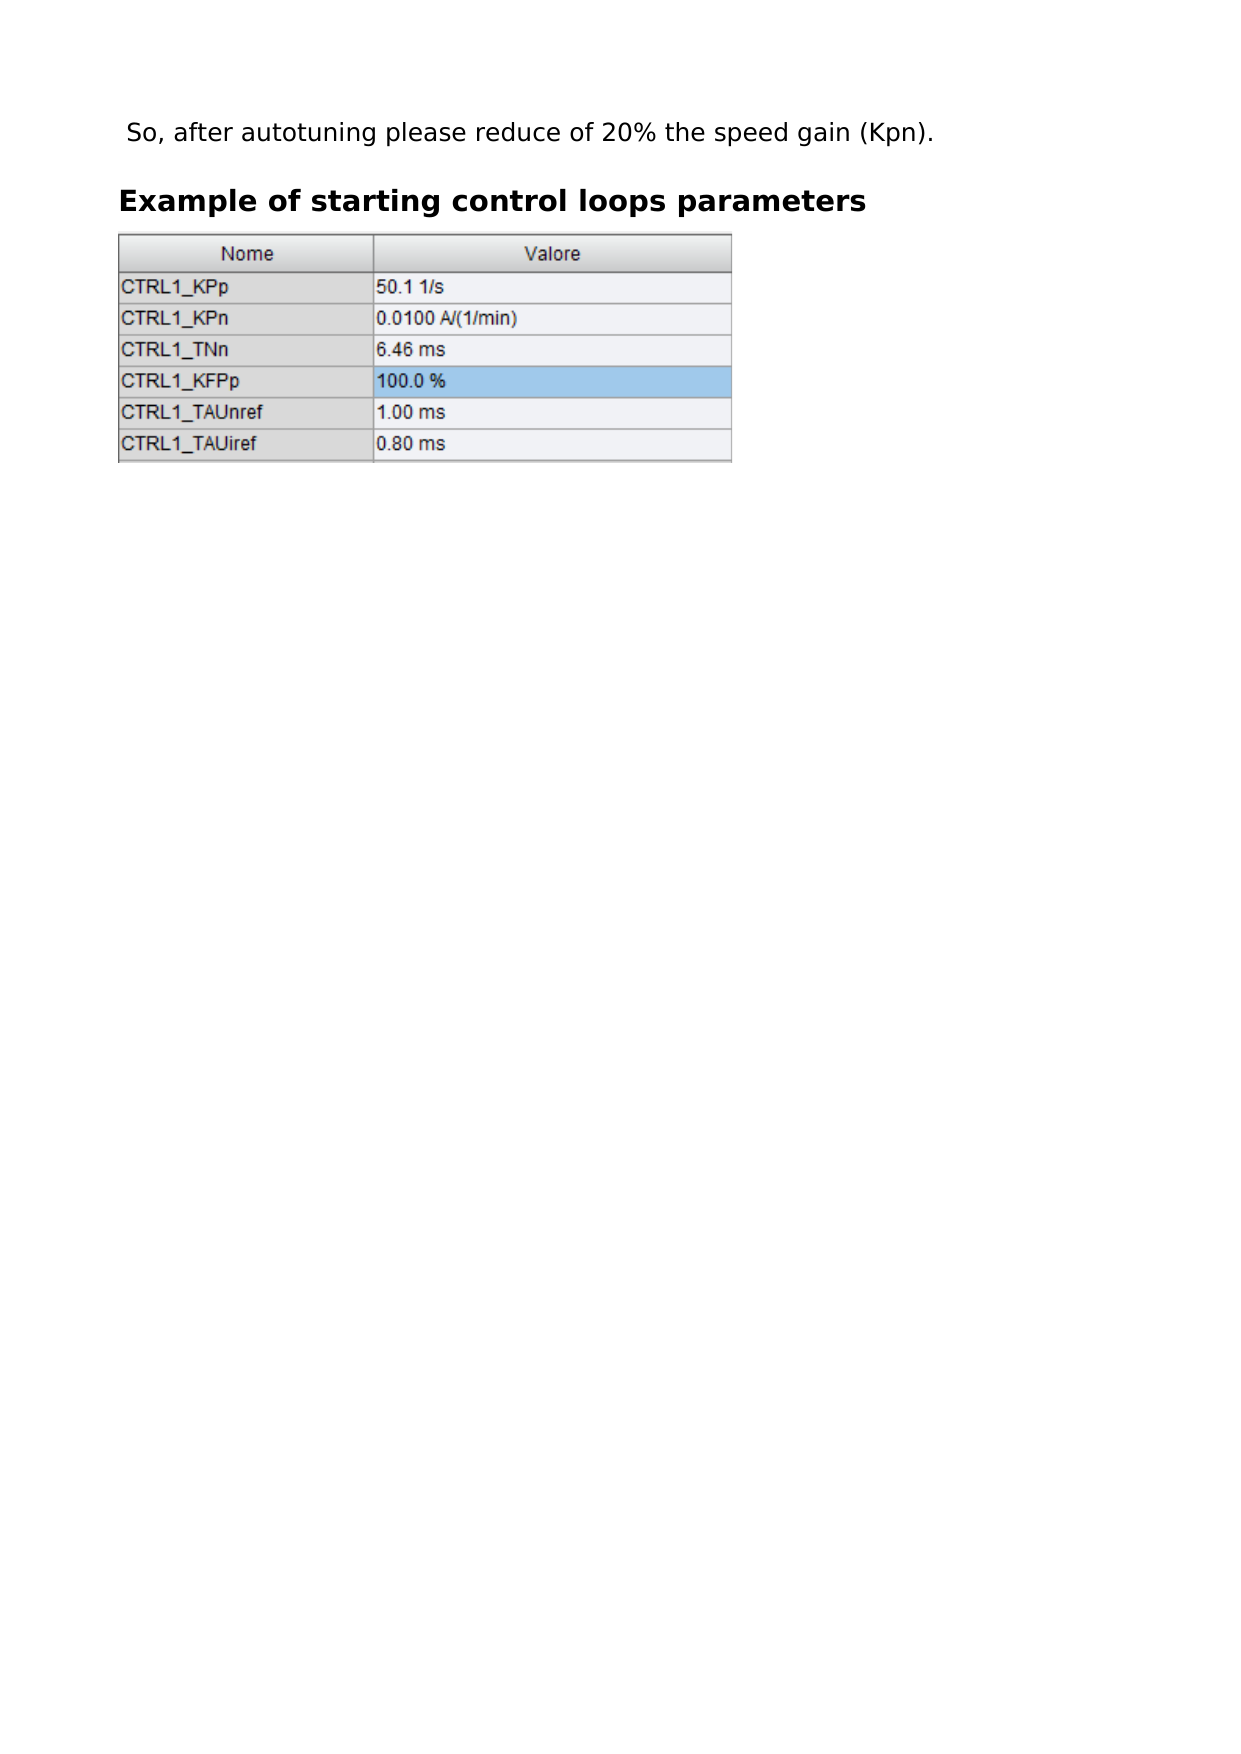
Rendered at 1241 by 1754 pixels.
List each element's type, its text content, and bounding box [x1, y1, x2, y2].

subtitle Example of starting control loops parameters [118, 185, 1122, 219]
picture [118, 231, 733, 463]
text So, after autotuning please reduce of 20% the speed gain (Kpn). [118, 118, 1122, 147]
